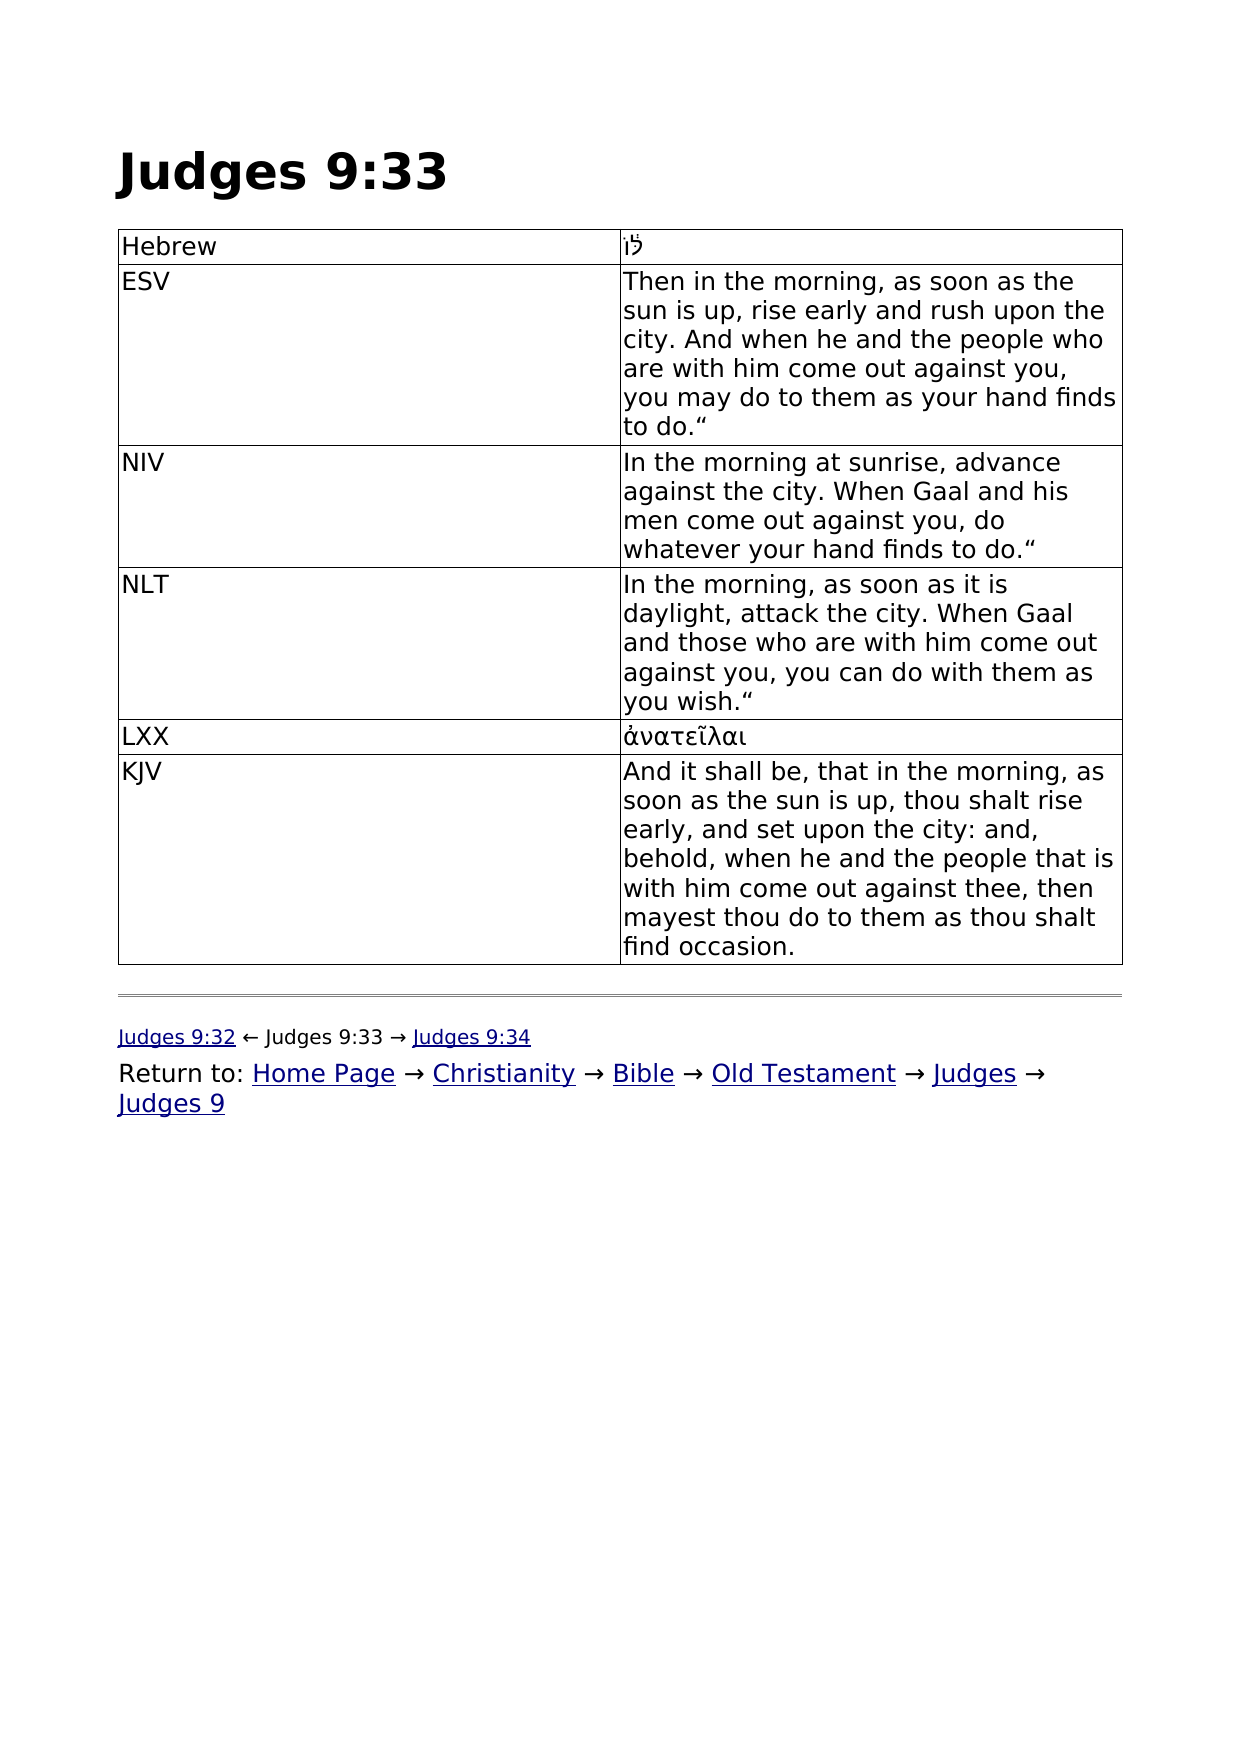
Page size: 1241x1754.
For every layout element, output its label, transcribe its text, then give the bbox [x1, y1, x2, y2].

text Judges 9:32 ← Judges 9:33 → Judges 9:34 [118, 1026, 1122, 1059]
text Return to: Home Page → Christianity → Bible → Old Testament → Judges → Judges 9 [118, 1059, 1122, 1118]
table_cell And it shall be, that in the morning, as soon as the sun is up, thou shalt rise early, and set upon the city: and, behold, when he and the people that is with him come out against thee, then mayest thou do to them as thou shalt find occasion. [621, 755, 1122, 964]
table_cell NLT [119, 568, 620, 719]
table_cell Then in the morning, as soon as the sun is up, rise early and rush upon the city. And when he and the people who are with him come out against you, you may do to them as your hand finds to do.“ [621, 265, 1122, 445]
table_cell In the morning, as soon as it is daylight, attack the city. When Gaal and those who are with him come out against you, you can do with them as you wish.“ [621, 568, 1122, 719]
table_header Hebrew [119, 230, 620, 264]
table_cell In the morning at sunrise, advance against the city. When Gaal and his men come out against you, do whatever your hand finds to do.“ [621, 446, 1122, 567]
table_cell KJV [119, 755, 620, 964]
table_cell ἀνατεῖλαι [621, 720, 1122, 754]
table_cell NIV [119, 446, 620, 567]
table_cell LXX [119, 720, 620, 754]
table_header לּ֔וֹ [621, 230, 1122, 264]
subtitle Judges 9:33 [118, 143, 1122, 201]
table_cell ESV [119, 265, 620, 445]
